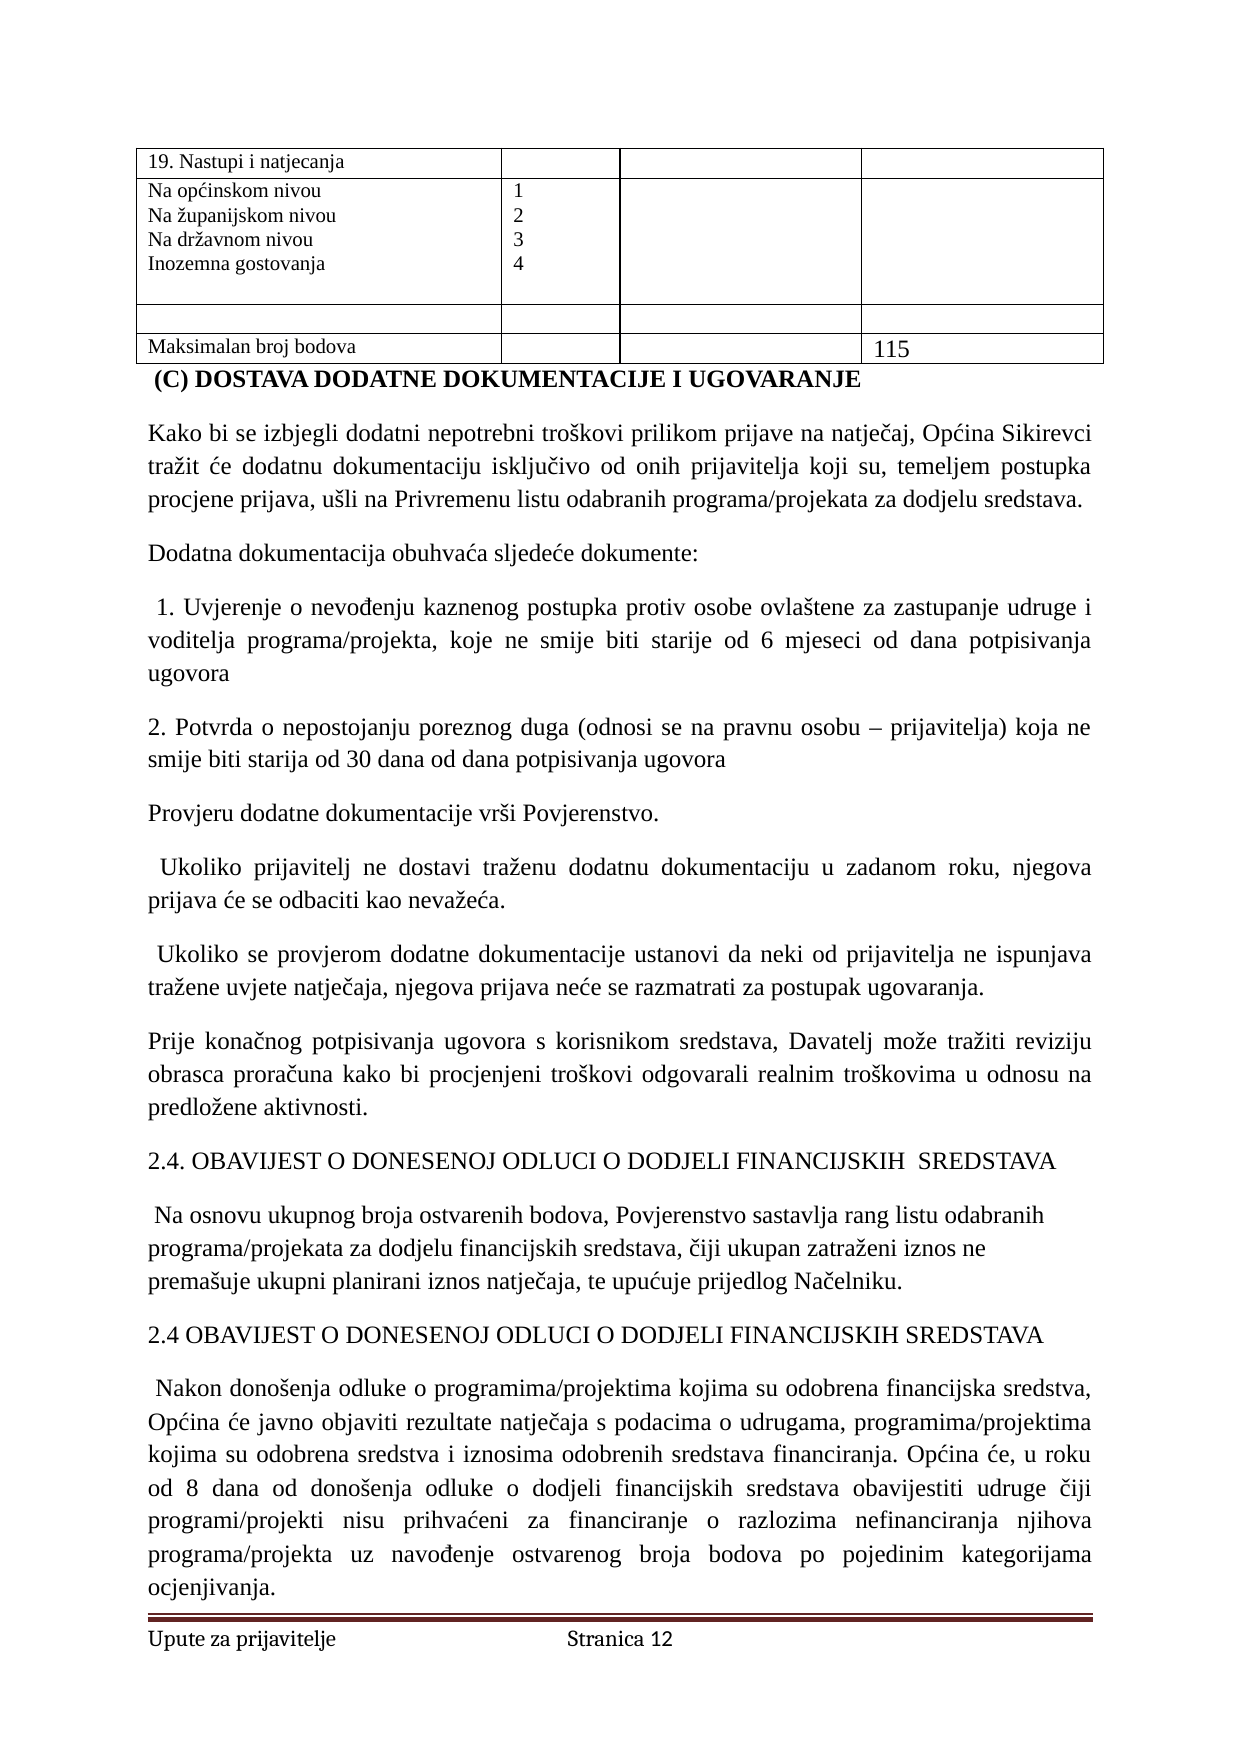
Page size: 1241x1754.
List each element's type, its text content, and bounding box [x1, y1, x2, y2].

table_cell [862, 179, 1103, 303]
table_cell [621, 149, 861, 177]
table_cell 115 [862, 334, 1103, 363]
table_cell [137, 305, 501, 333]
table_cell Maksimalan broj bodova [137, 334, 501, 363]
table_cell [862, 149, 1103, 177]
table_cell [862, 305, 1103, 333]
text Ukoliko prijavitelj ne dostavi traženu dodatnu dokumentaciju u zadanom roku, njegova prijava će se odbaciti kao nevažeća. [148, 852, 1093, 914]
text 1. Uvjerenje o nevođenju kaznenog postupka protiv osobe ovlaštene za zastupanje udruge i voditelja programa/projekta, koje ne smije biti starije od 6 mjeseci od dana potpisivanja ugovora [148, 592, 1093, 686]
text Kako bi se izbjegli dodatni nepotrebni troškovi prilikom prijave na natječaj, Općina Sikirevci tražit će dodatnu dokumentaciju isključivo od onih prijavitelja koji su, temeljem postupka procjene prijava, ušli na Privremenu listu odabranih programa/projekata za dodjelu sredstava. [148, 418, 1093, 513]
table_cell 1 2 3 4 [502, 179, 619, 303]
text 2.4 OBAVIJEST O DONESENOJ ODLUCI O DODJELI FINANCIJSKIH SREDSTAVA [148, 1320, 1093, 1348]
text Na osnovu ukupnog broja ostvarenih bodova, Povjerenstvo sastavlja rang listu odabranih programa/projekata za dodjelu financijskih sredstava, čiji ukupan zatraženi iznos ne premašuje ukupni planirani iznos natječaja, te upućuje prijedlog Načelniku. [148, 1200, 1093, 1294]
table_cell [502, 305, 619, 333]
text (C) DOSTAVA DODATNE DOKUMENTACIJE I UGOVARANJE [148, 364, 1093, 393]
table_cell [502, 334, 619, 363]
table_cell [621, 334, 861, 363]
table_cell [502, 149, 619, 177]
table_cell [621, 179, 861, 303]
text 2.4. OBAVIJEST O DONESENOJ ODLUCI O DODJELI FINANCIJSKIH SREDSTAVA [148, 1146, 1093, 1175]
table_cell 19. Nastupi i natjecanja [137, 149, 501, 177]
text 2. Potvrda o nepostojanju poreznog duga (odnosi se na pravnu osobu – prijavitelja) koja ne smije biti starija od 30 dana od dana potpisivanja ugovora [148, 712, 1093, 773]
text Prije konačnog potpisivanja ugovora s korisnikom sredstava, Davatelj može tražiti reviziju obrasca proračuna kako bi procjenjeni troškovi odgovarali realnim troškovima u odnosu na predložene aktivnosti. [148, 1026, 1093, 1121]
text Dodatna dokumentacija obuhvaća sljedeće dokumente: [148, 538, 1093, 567]
table_cell Na općinskom nivou Na županijskom nivou Na državnom nivou Inozemna gostovanja [137, 179, 501, 303]
table_cell [621, 305, 861, 333]
text Ukoliko se provjerom dodatne dokumentacije ustanovi da neki od prijavitelja ne ispunjava tražene uvjete natječaja, njegova prijava neće se razmatrati za postupak ugovaranja. [148, 939, 1093, 1001]
text Nakon donošenja odluke o programima/projektima kojima su odobrena financijska sredstva, Općina će javno objaviti rezultate natječaja s podacima o udrugama, programima/projektima kojima su odobrena sredstva i iznosima odobrenih sredstava financiranja. Općina će, u roku od 8 dana od donošenja odluke o dodjeli financijskih sredstava obavijestiti udruge čiji programi/projekti nisu prihvaćeni za financiranje o razlozima nefinanciranja njihova programa/projekta uz navođenje ostvarenog broja bodova po pojedinim kategorijama ocjenjivanja. [148, 1373, 1093, 1600]
text Provjeru dodatne dokumentacije vrši Povjerenstvo. [148, 798, 1093, 827]
